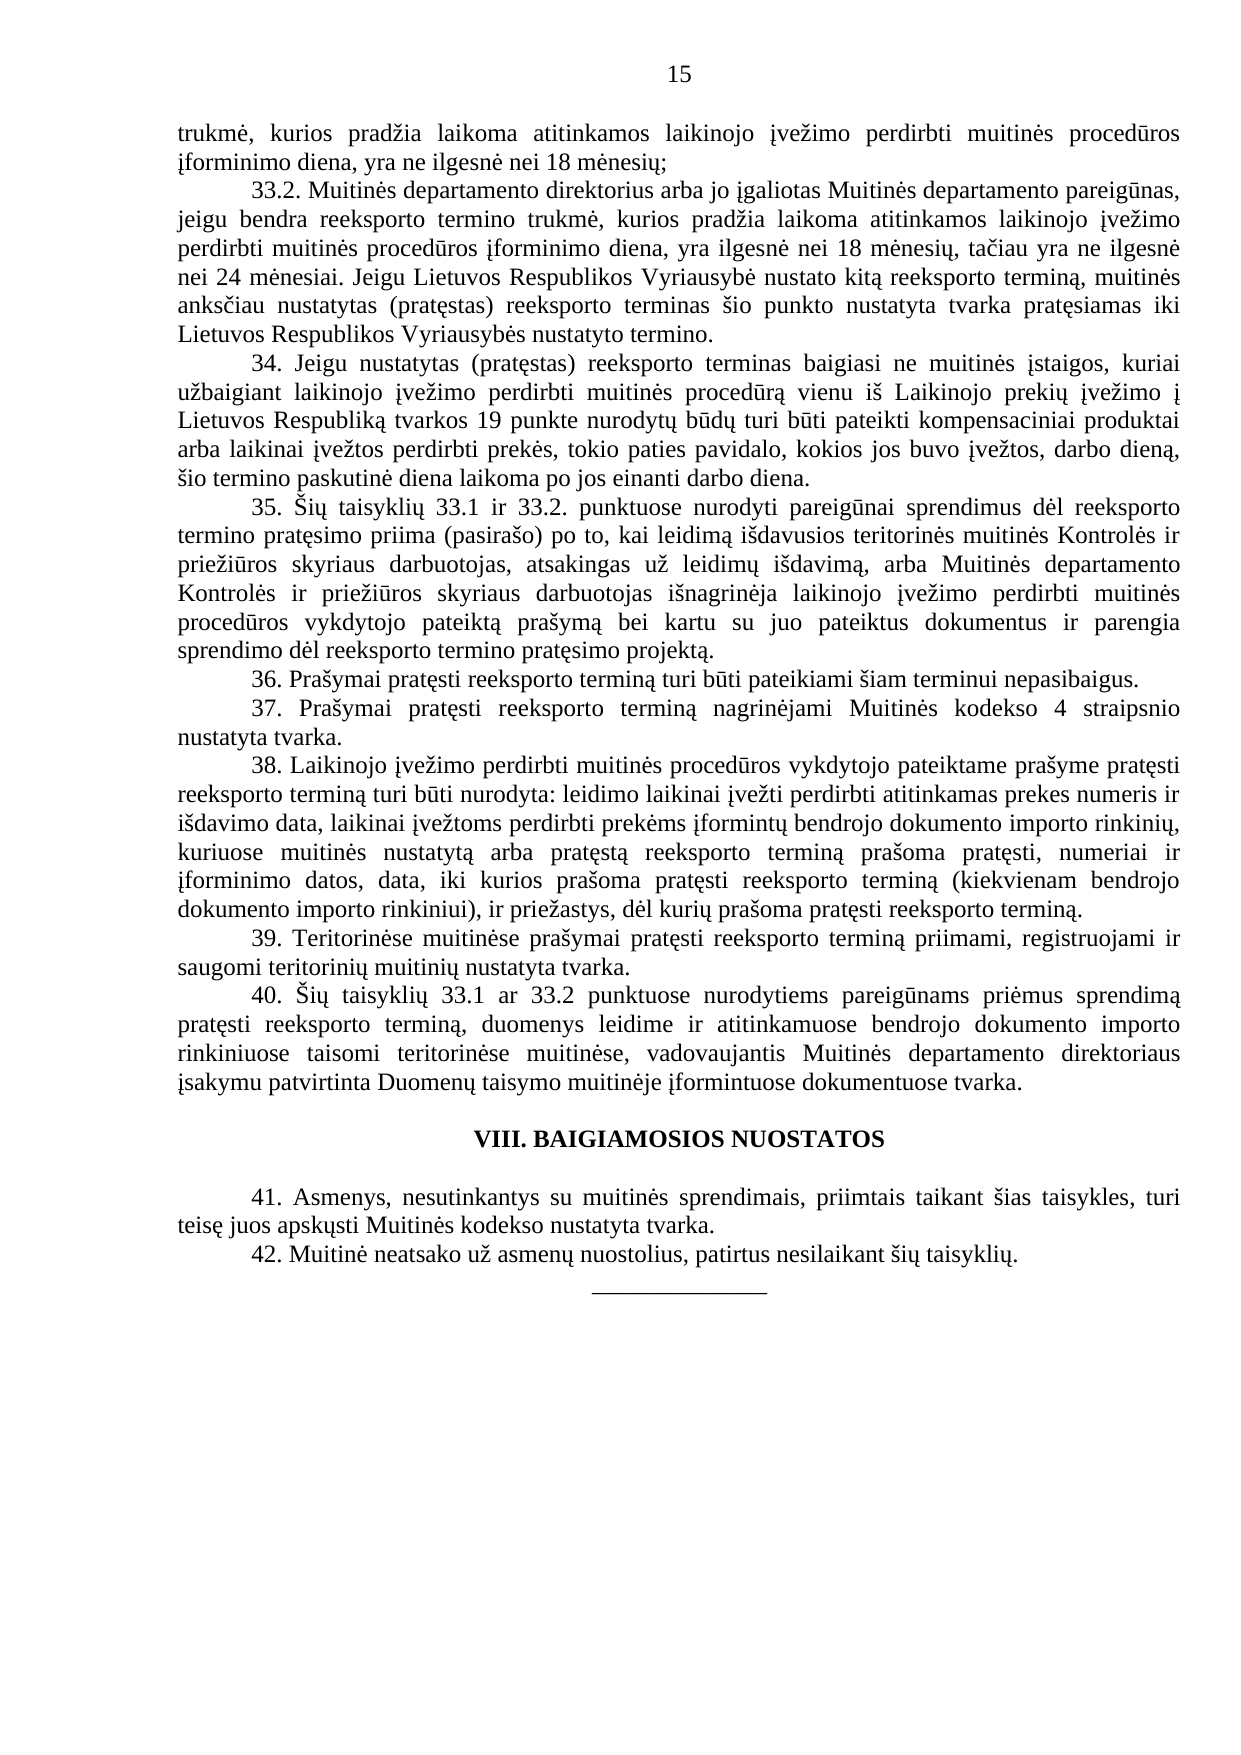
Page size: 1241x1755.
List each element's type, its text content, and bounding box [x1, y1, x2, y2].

text 37. Prašymai pratęsti reeksporto terminą nagrinėjami Muitinės kodekso 4 straipsnio nustatyta tvarka. [177, 693, 1181, 751]
text ______________ [177, 1268, 1181, 1297]
text 33.2. Muitinės departamento direktorius arba jo įgaliotas Muitinės departamento pareigūnas, jeigu bendra reeksporto termino trukmė, kurios pradžia laikoma atitinkamos laikinojo įvežimo perdirbti muitinės procedūros įforminimo diena, yra ilgesnė nei 18 mėnesių, tačiau yra ne ilgesnė nei 24 mėnesiai. Jeigu Lietuvos Respublikos Vyriausybė nustato kitą reeksporto terminą, muitinės anksčiau nustatytas (pratęstas) reeksporto terminas šio punkto nustatyta tvarka pratęsiamas iki Lietuvos Respublikos Vyriausybės nustatyto termino. [177, 176, 1181, 348]
text VIII. BAIGIAMOSIOS NUOSTATOS [177, 1124, 1181, 1153]
text 40. Šių taisyklių 33.1 ar 33.2 punktuose nurodytiems pareigūnams priėmus sprendimą pratęsti reeksporto terminą, duomenys leidime ir atitinkamuose bendrojo dokumento importo rinkiniuose taisomi teritorinėse muitinėse, vadovaujantis Muitinės departamento direktoriaus įsakymu patvirtinta Duomenų taisymo muitinėje įformintuose dokumentuose tvarka. [177, 981, 1181, 1096]
text 39. Teritorinėse muitinėse prašymai pratęsti reeksporto terminą priimami, registruojami ir saugomi teritorinių muitinių nustatyta tvarka. [177, 923, 1181, 981]
text 38. Laikinojo įvežimo perdirbti muitinės procedūros vykdytojo pateiktame prašyme pratęsti reeksporto terminą turi būti nurodyta: leidimo laikinai įvežti perdirbti atitinkamas prekes numeris ir išdavimo data, laikinai įvežtoms perdirbti prekėms įformintų bendrojo dokumento importo rinkinių, kuriuose muitinės nustatytą arba pratęstą reeksporto terminą prašoma pratęsti, numeriai ir įforminimo datos, data, iki kurios prašoma pratęsti reeksporto terminą (kiekvienam bendrojo dokumento importo rinkiniui), ir priežastys, dėl kurių prašoma pratęsti reeksporto terminą. [177, 751, 1181, 923]
text trukmė, kurios pradžia laikoma atitinkamos laikinojo įvežimo perdirbti muitinės procedūros įforminimo diena, yra ne ilgesnė nei 18 mėnesių; [177, 118, 1181, 176]
text 34. Jeigu nustatytas (pratęstas) reeksporto terminas baigiasi ne muitinės įstaigos, kuriai užbaigiant laikinojo įvežimo perdirbti muitinės procedūrą vienu iš Laikinojo prekių įvežimo į Lietuvos Respubliką tvarkos 19 punkte nurodytų būdų turi būti pateikti kompensaciniai produktai arba laikinai įvežtos perdirbti prekės, tokio paties pavidalo, kokios jos buvo įvežtos, darbo dieną, šio termino paskutinė diena laikoma po jos einanti darbo diena. [177, 348, 1181, 492]
text 42. Muitinė neatsako už asmenų nuostolius, patirtus nesilaikant šių taisyklių. [177, 1239, 1181, 1268]
text 36. Prašymai pratęsti reeksporto terminą turi būti pateikiami šiam terminui nepasibaigus. [177, 664, 1181, 693]
text 35. Šių taisyklių 33.1 ir 33.2. punktuose nurodyti pareigūnai sprendimus dėl reeksporto termino pratęsimo priima (pasirašo) po to, kai leidimą išdavusios teritorinės muitinės Kontrolės ir priežiūros skyriaus darbuotojas, atsakingas už leidimų išdavimą, arba Muitinės departamento Kontrolės ir priežiūros skyriaus darbuotojas išnagrinėja laikinojo įvežimo perdirbti muitinės procedūros vykdytojo pateiktą prašymą bei kartu su juo pateiktus dokumentus ir parengia sprendimo dėl reeksporto termino pratęsimo projektą. [177, 492, 1181, 664]
text 41. Asmenys, nesutinkantys su muitinės sprendimais, priimtais taikant šias taisykles, turi teisę juos apskųsti Muitinės kodekso nustatyta tvarka. [177, 1182, 1181, 1239]
